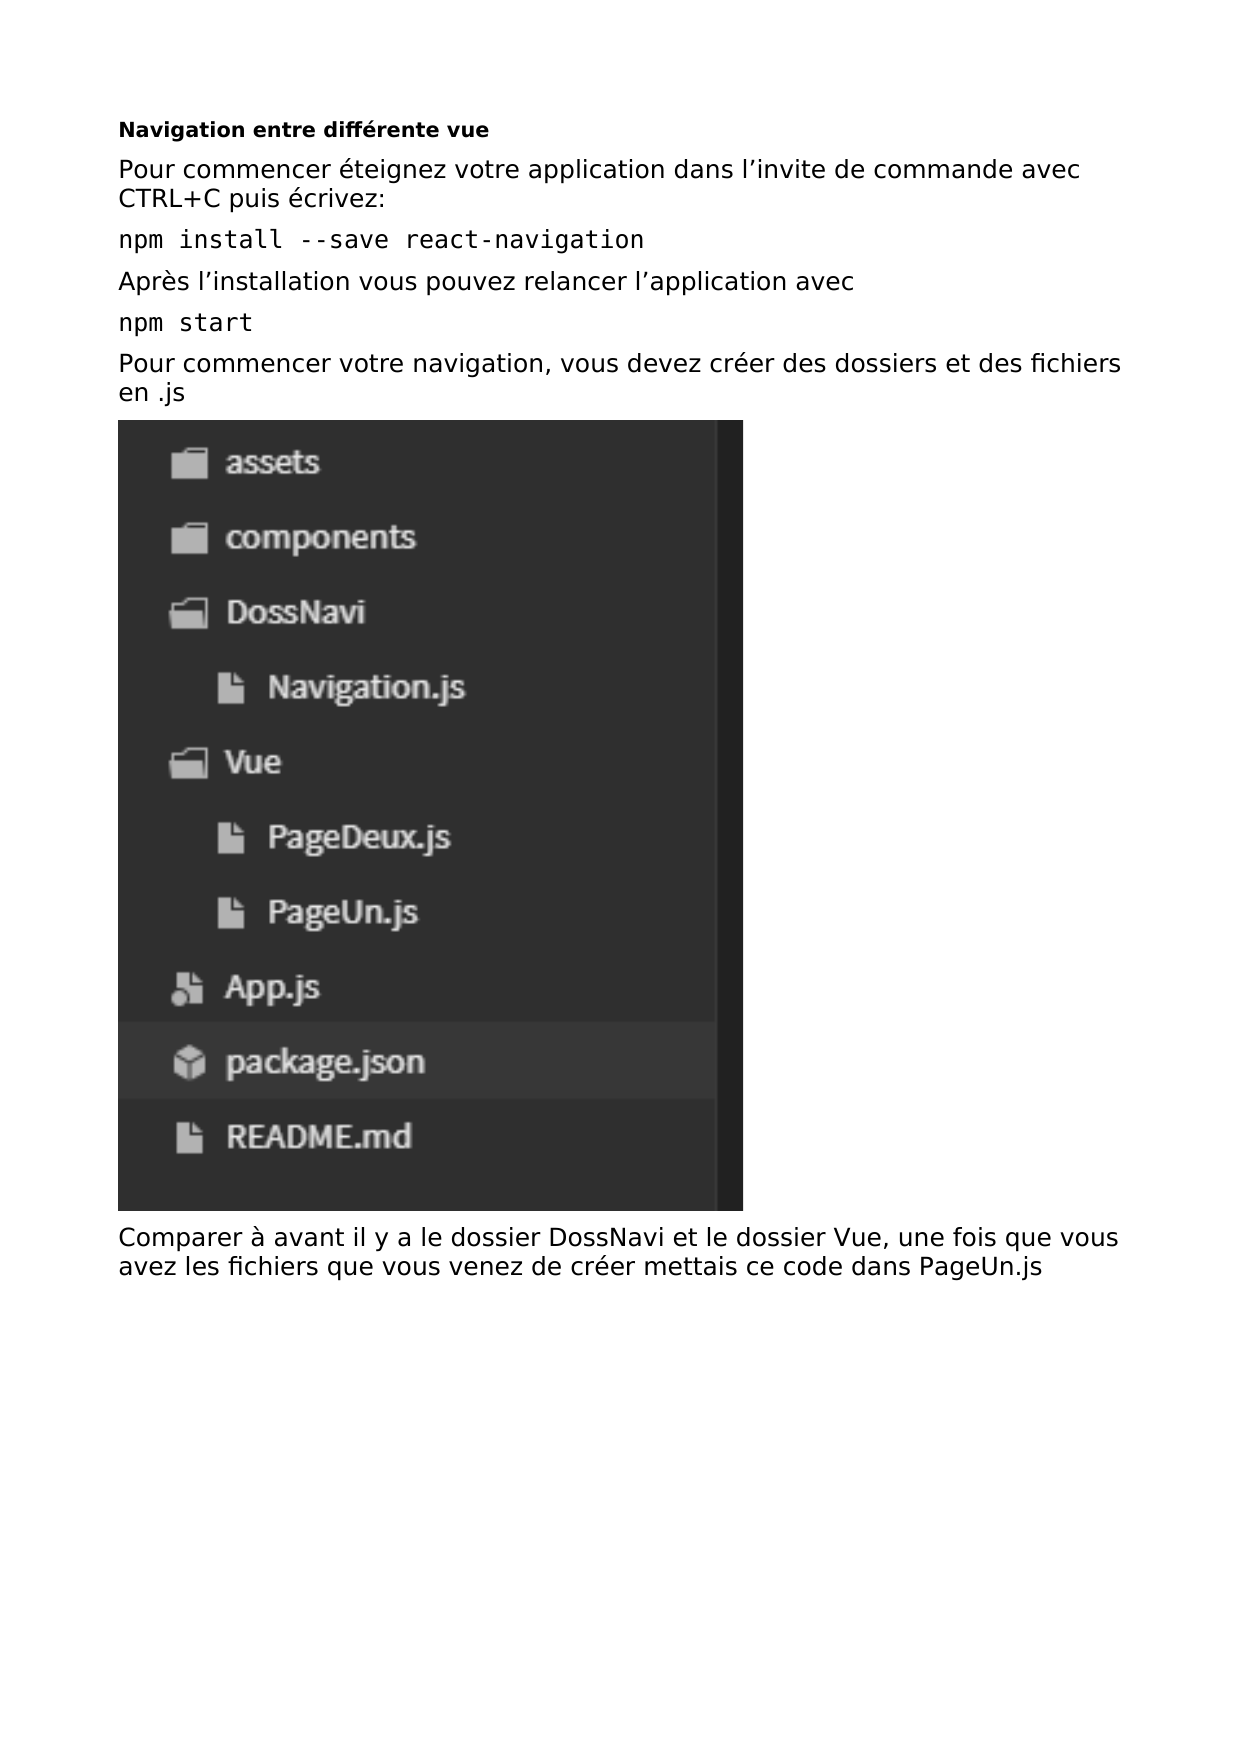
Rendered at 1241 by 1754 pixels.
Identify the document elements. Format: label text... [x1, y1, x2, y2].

picture [118, 420, 744, 1211]
text Pour commencer éteignez votre application dans l’invite de commande avec CTRL+C puis écrivez: [118, 155, 1122, 213]
text Pour commencer votre navigation, vous devez créer des dossiers et des fichiers en .js [118, 349, 1122, 408]
text npm install --save react-navigation [118, 226, 1122, 255]
text Après l’installation vous pouvez relancer l’application avec [118, 267, 1122, 296]
text Comparer à avant il y a le dossier DossNavi et le dossier Vue, une fois que vous avez les fichiers que vous venez de créer mettais ce code dans PageUn.js [118, 1223, 1122, 1281]
text npm start [118, 308, 1122, 337]
subtitle Navigation entre différente vue [118, 118, 1122, 142]
